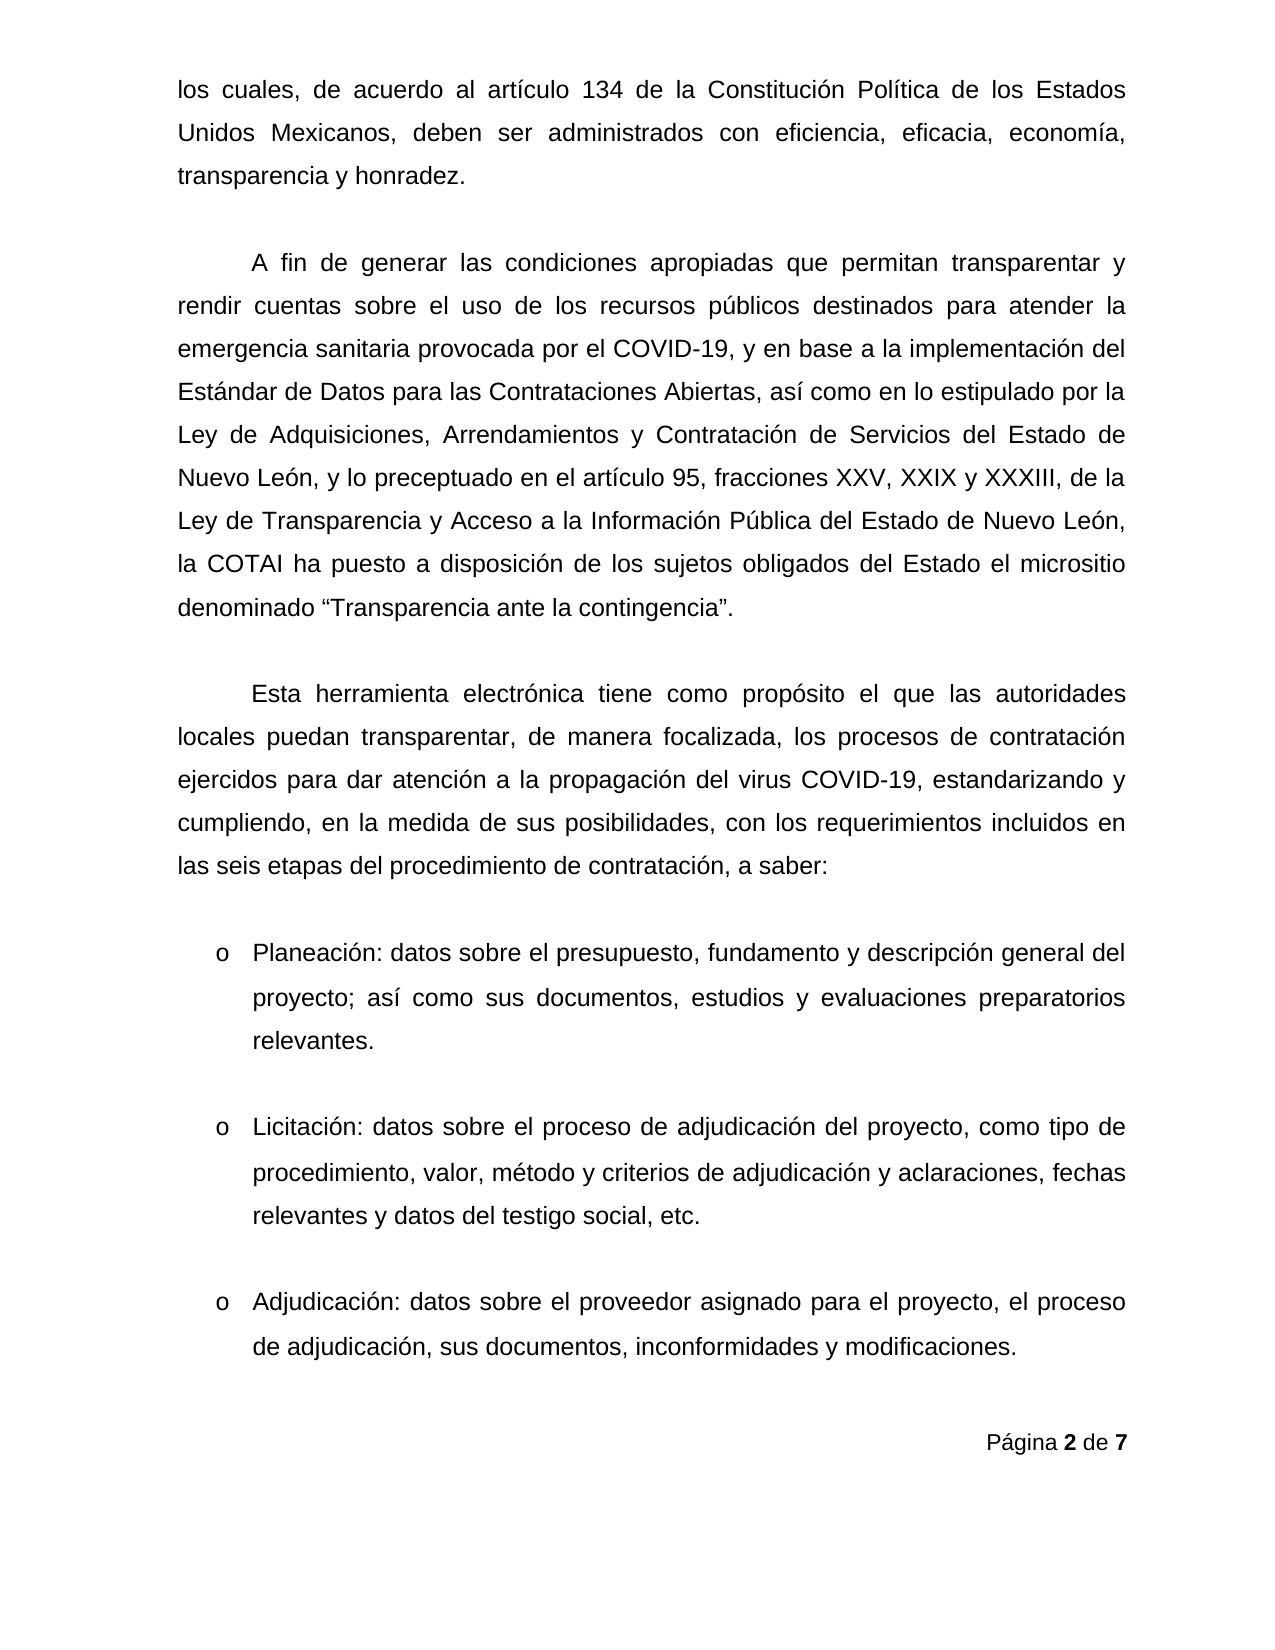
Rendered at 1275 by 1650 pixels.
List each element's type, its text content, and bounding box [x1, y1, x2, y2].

list Planeación: datos sobre el presupuesto, fundamento y descripción general del proyecto; así como sus documentos, estudios y evaluaciones preparatorios relevantes. [215, 937, 1127, 1055]
list Licitación: datos sobre el proceso de adjudicación del proyecto, como tipo de procedimiento, valor, método y criterios de adjudicación y aclaraciones, fechas relevantes y datos del testigo social, etc. [215, 1112, 1127, 1229]
text los cuales, de acuerdo al artículo 134 de la Constitución Política de los Estados Unidos Mexicanos, deben ser administrados con eficiencia, eficacia, economía, transparencia y honradez. [177, 75, 1127, 190]
text A fin de generar las condiciones apropiadas que permitan transparentar y rendir cuentas sobre el uso de los recursos públicos destinados para atender la emergencia sanitaria provocada por el COVID-19, y en base a la implementación del Estándar de Datos para las Contrataciones Abiertas, así como en lo estipulado por la Ley de Adquisiciones, Arrendamientos y Contratación de Servicios del Estado de Nuevo León, y lo preceptuado en el artículo 95, fracciones XXV, XXIX y XXXIII, de la Ley de Transparencia y Acceso a la Información Pública del Estado de Nuevo León, la COTAI ha puesto a disposición de los sujetos obligados del Estado el micrositio denominado “Transparencia ante la contingencia”. [177, 247, 1127, 621]
list Adjudicación: datos sobre el proveedor asignado para el proyecto, el proceso de adjudicación, sus documentos, inconformidades y modificaciones. [215, 1287, 1127, 1361]
text Esta herramienta electrónica tiene como propósito el que las autoridades locales puedan transparentar, de manera focalizada, los procesos de contratación ejercidos para dar atención a la propagación del virus COVID-19, estandarizando y cumpliendo, en la medida de sus posibilidades, con los requerimientos incluidos en las seis etapas del procedimiento de contratación, a saber: [177, 679, 1127, 880]
